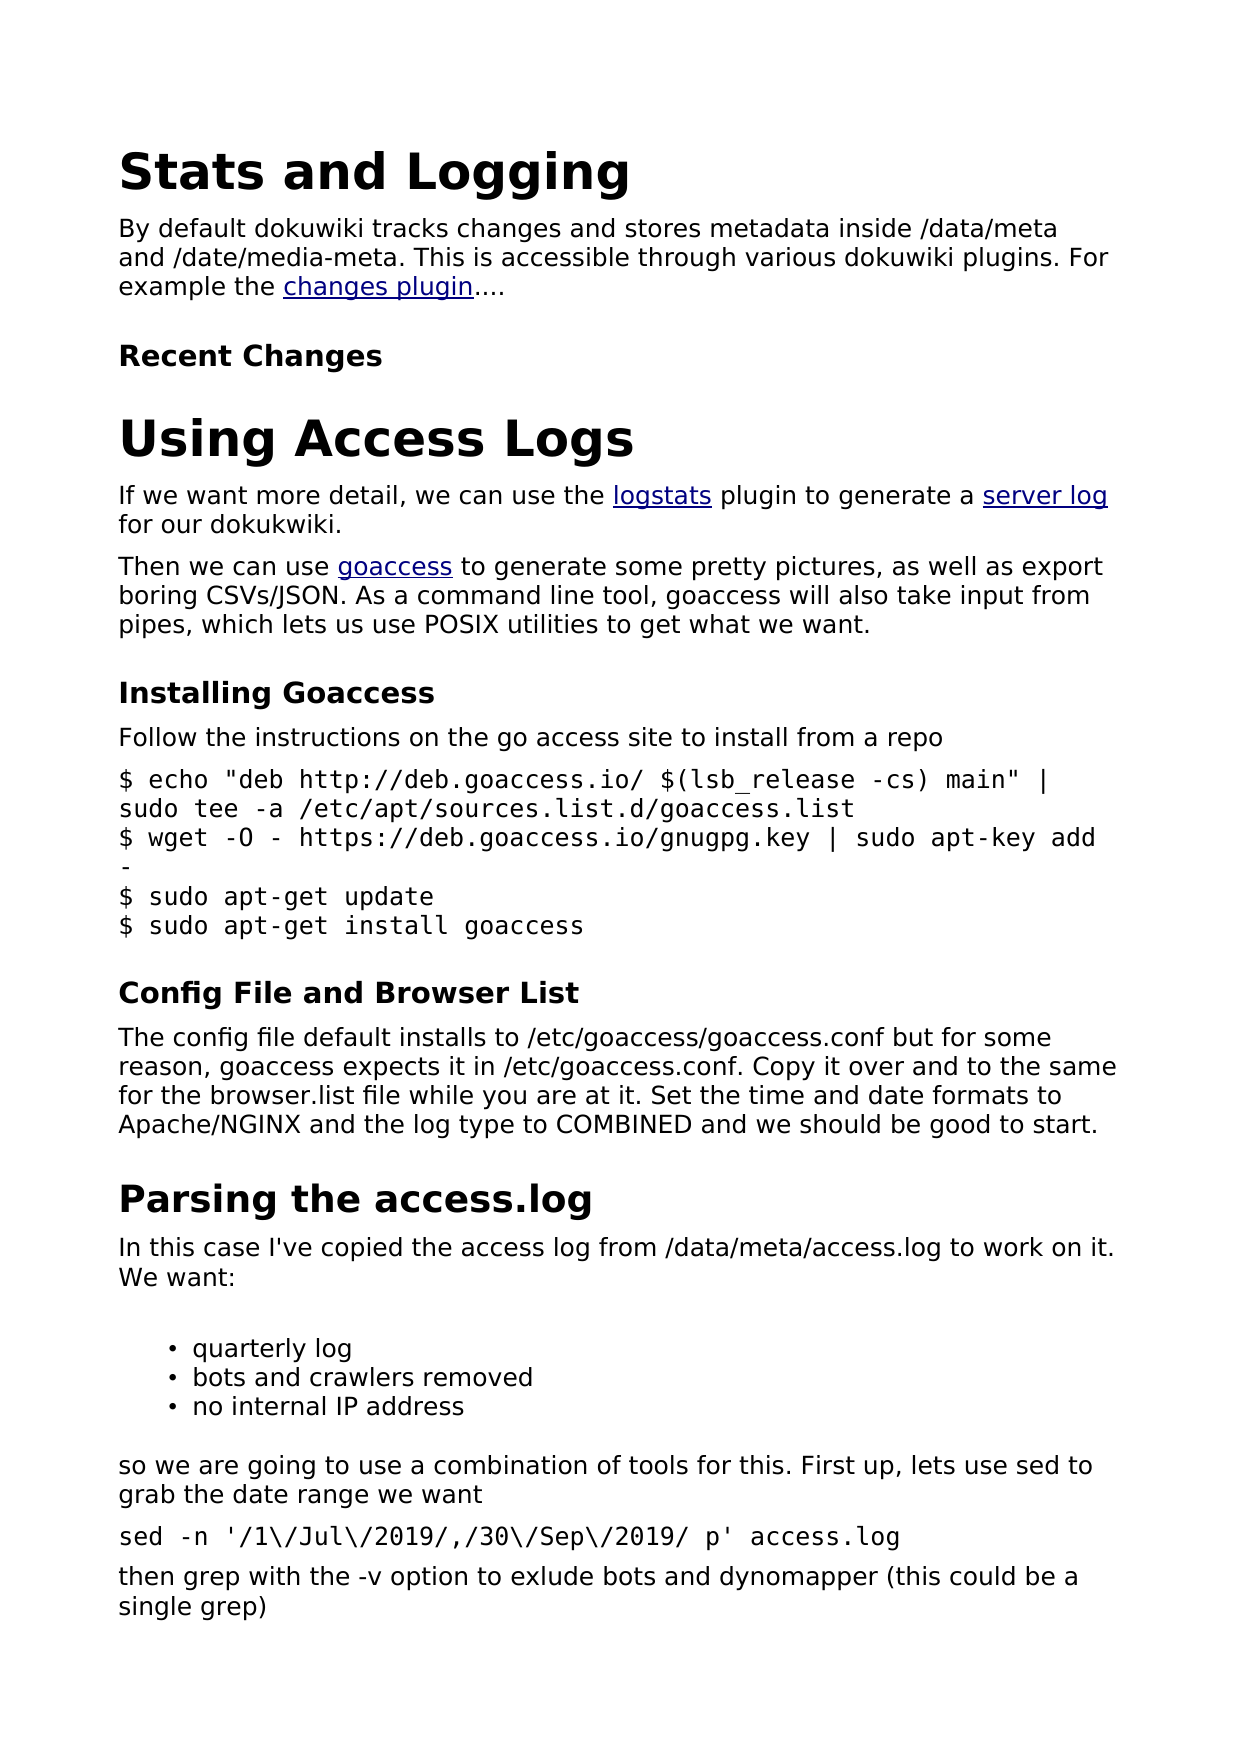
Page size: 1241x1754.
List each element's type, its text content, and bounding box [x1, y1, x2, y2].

text so we are going to use a combination of tools for this. First up, lets use sed to grab the date range we want [118, 1451, 1122, 1509]
list bots and crawlers removed [177, 1363, 1122, 1392]
subtitle Recent Changes [118, 339, 1122, 373]
text then grep with the -v option to exlude bots and dynomapper (this could be a single grep) [118, 1563, 1122, 1621]
text Then we can use goaccess to generate some pretty pictures, as well as export boring CSVs/JSON. As a command line tool, goaccess will also take input from pipes, which lets us use POSIX utilities to get what we want. [118, 552, 1122, 639]
text The config file default installs to /etc/goaccess/goaccess.conf but for some reason, goaccess expects it in /etc/goaccess.conf. Copy it over and to the same for the browser.list file while you are at it. Set the time and date formats to Apache/NGINX and the log type to COMBINED and we should be good to start. [118, 1023, 1122, 1140]
text $ echo "deb http://deb.goaccess.io/ $(lsb_release -cs) main" | sudo tee -a /etc/apt/sources.list.d/goaccess.list $ wget -O - https://deb.goaccess.io/gnugpg.key | sudo apt-key add - $ sudo apt-get update $ sudo apt-get install goaccess [118, 765, 1122, 940]
text If we want more detail, we can use the logstats plugin to generate a server log for our dokukwiki. [118, 481, 1122, 539]
subtitle Stats and Logging [118, 143, 1122, 201]
subtitle Installing Goaccess [118, 677, 1122, 711]
subtitle Config File and Browser List [118, 977, 1122, 1011]
text In this case I've copied the access log from /data/meta/access.log to work on it. We want: [118, 1233, 1122, 1292]
list no internal IP address [177, 1392, 1122, 1421]
subtitle Using Access Logs [118, 410, 1122, 468]
text sed -n '/1\/Jul\/2019/,/30\/Sep\/2019/ p' access.log [118, 1522, 1122, 1551]
text By default dokuwiki tracks changes and stores metadata inside /data/meta and /date/media-meta. This is accessible through various dokuwiki plugins. For example the changes plugin.... [118, 214, 1122, 301]
text Follow the instructions on the go access site to install from a repo [118, 723, 1122, 752]
subtitle Parsing the access.log [118, 1177, 1122, 1221]
list quarterly log [177, 1334, 1122, 1363]
